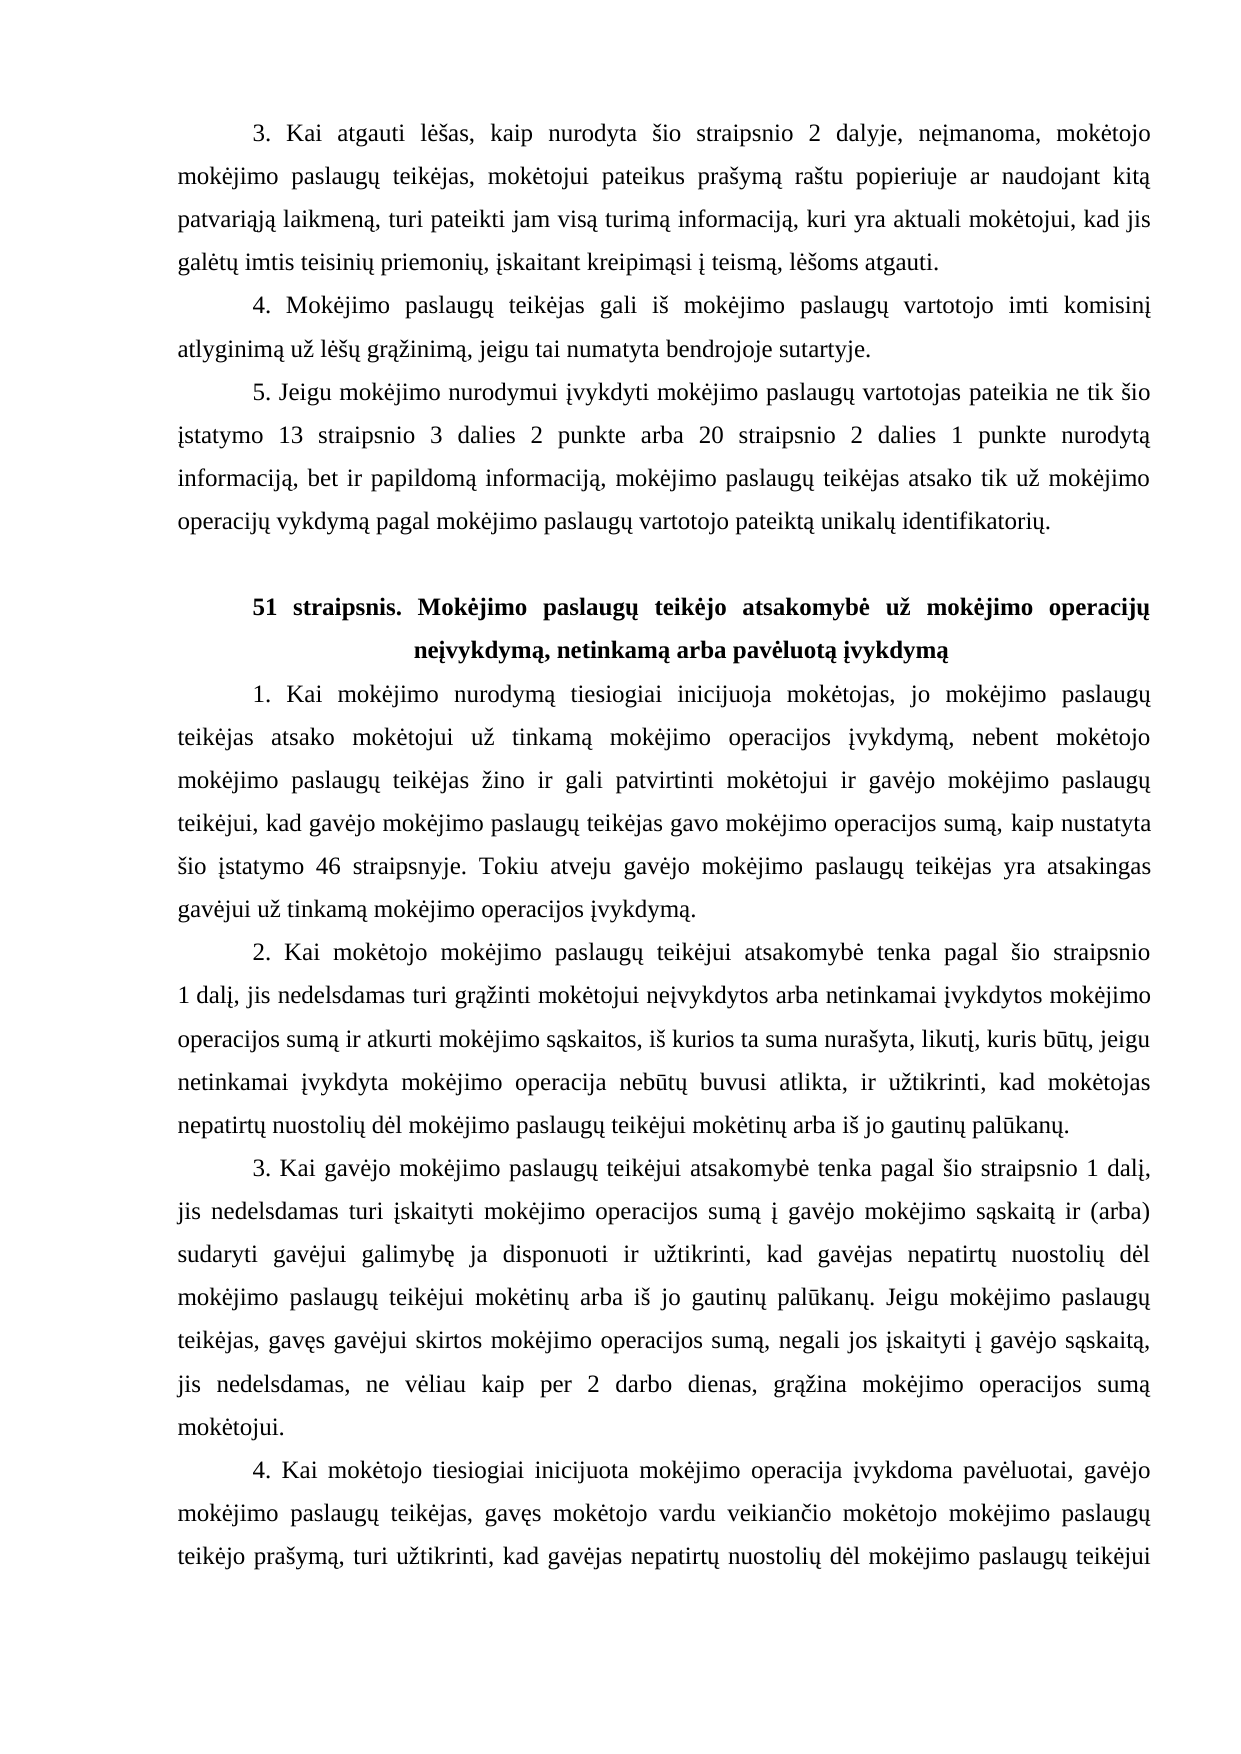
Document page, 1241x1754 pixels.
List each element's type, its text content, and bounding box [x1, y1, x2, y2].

text 5. Jeigu mokėjimo nurodymui įvykdyti mokėjimo paslaugų vartotojas pateikia ne tik šio įstatymo 13 straipsnio 3 dalies 2 punkte arba 20 straipsnio 2 dalies 1 punkte nurodytą informaciją, bet ir papildomą informaciją, mokėjimo paslaugų teikėjas atsako tik už mokėjimo operacijų vykdymą pagal mokėjimo paslaugų vartotojo pateiktą unikalų identifikatorių. [177, 377, 1152, 535]
text 3. Kai atgauti lėšas, kaip nurodyta šio straipsnio 2 dalyje, neįmanoma, mokėtojo mokėjimo paslaugų teikėjas, mokėtojui pateikus prašymą raštu popieriuje ar naudojant kitą patvariąją laikmeną, turi pateikti jam visą turimą informaciją, kuri yra aktuali mokėtojui, kad jis galėtų imtis teisinių priemonių, įskaitant kreipimąsi į teismą, lėšoms atgauti. [177, 118, 1152, 276]
text 1. Kai mokėjimo nurodymą tiesiogiai inicijuoja mokėtojas, jo mokėjimo paslaugų teikėjas atsako mokėtojui už tinkamą mokėjimo operacijos įvykdymą, nebent mokėtojo mokėjimo paslaugų teikėjas žino ir gali patvirtinti mokėtojui ir gavėjo mokėjimo paslaugų teikėjui, kad gavėjo mokėjimo paslaugų teikėjas gavo mokėjimo operacijos sumą, kaip nustatyta šio įstatymo 46 straipsnyje. Tokiu atveju gavėjo mokėjimo paslaugų teikėjas yra atsakingas gavėjui už tinkamą mokėjimo operacijos įvykdymą. [177, 679, 1152, 923]
text 3. Kai gavėjo mokėjimo paslaugų teikėjui atsakomybė tenka pagal šio straipsnio 1 dalį, jis nedelsdamas turi įskaityti mokėjimo operacijos sumą į gavėjo mokėjimo sąskaitą ir (arba) sudaryti gavėjui galimybę ja disponuoti ir užtikrinti, kad gavėjas nepatirtų nuostolių dėl mokėjimo paslaugų teikėjui mokėtinų arba iš jo gautinų palūkanų. Jeigu mokėjimo paslaugų teikėjas, gavęs gavėjui skirtos mokėjimo operacijos sumą, negali jos įskaityti į gavėjo sąskaitą, jis nedelsdamas, ne vėliau kaip per 2 darbo dienas, grąžina mokėjimo operacijos sumą mokėtojui. [177, 1153, 1152, 1441]
text 2. Kai mokėtojo mokėjimo paslaugų teikėjui atsakomybė tenka pagal šio straipsnio 1 dalį, jis nedelsdamas turi grąžinti mokėtojui neįvykdytos arba netinkamai įvykdytos mokėjimo operacijos sumą ir atkurti mokėjimo sąskaitos, iš kurios ta suma nurašyta, likutį, kuris būtų, jeigu netinkamai įvykdyta mokėjimo operacija nebūtų buvusi atlikta, ir užtikrinti, kad mokėtojas nepatirtų nuostolių dėl mokėjimo paslaugų teikėjui mokėtinų arba iš jo gautinų palūkanų. [177, 937, 1152, 1139]
text 4. Kai mokėtojo tiesiogiai inicijuota mokėjimo operacija įvykdoma pavėluotai, gavėjo mokėjimo paslaugų teikėjas, gavęs mokėtojo vardu veikiančio mokėtojo mokėjimo paslaugų teikėjo prašymą, turi užtikrinti, kad gavėjas nepatirtų nuostolių dėl mokėjimo paslaugų teikėjui [177, 1455, 1152, 1570]
text 51 straipsnis. Mokėjimo paslaugų teikėjo atsakomybė už mokėjimo operacijų neįvykdymą, netinkamą arba pavėluotą įvykdymą [252, 592, 1152, 664]
text 4. Mokėjimo paslaugų teikėjas gali iš mokėjimo paslaugų vartotojo imti komisinį atlyginimą už lėšų grąžinimą, jeigu tai numatyta bendrojoje sutartyje. [177, 291, 1152, 362]
